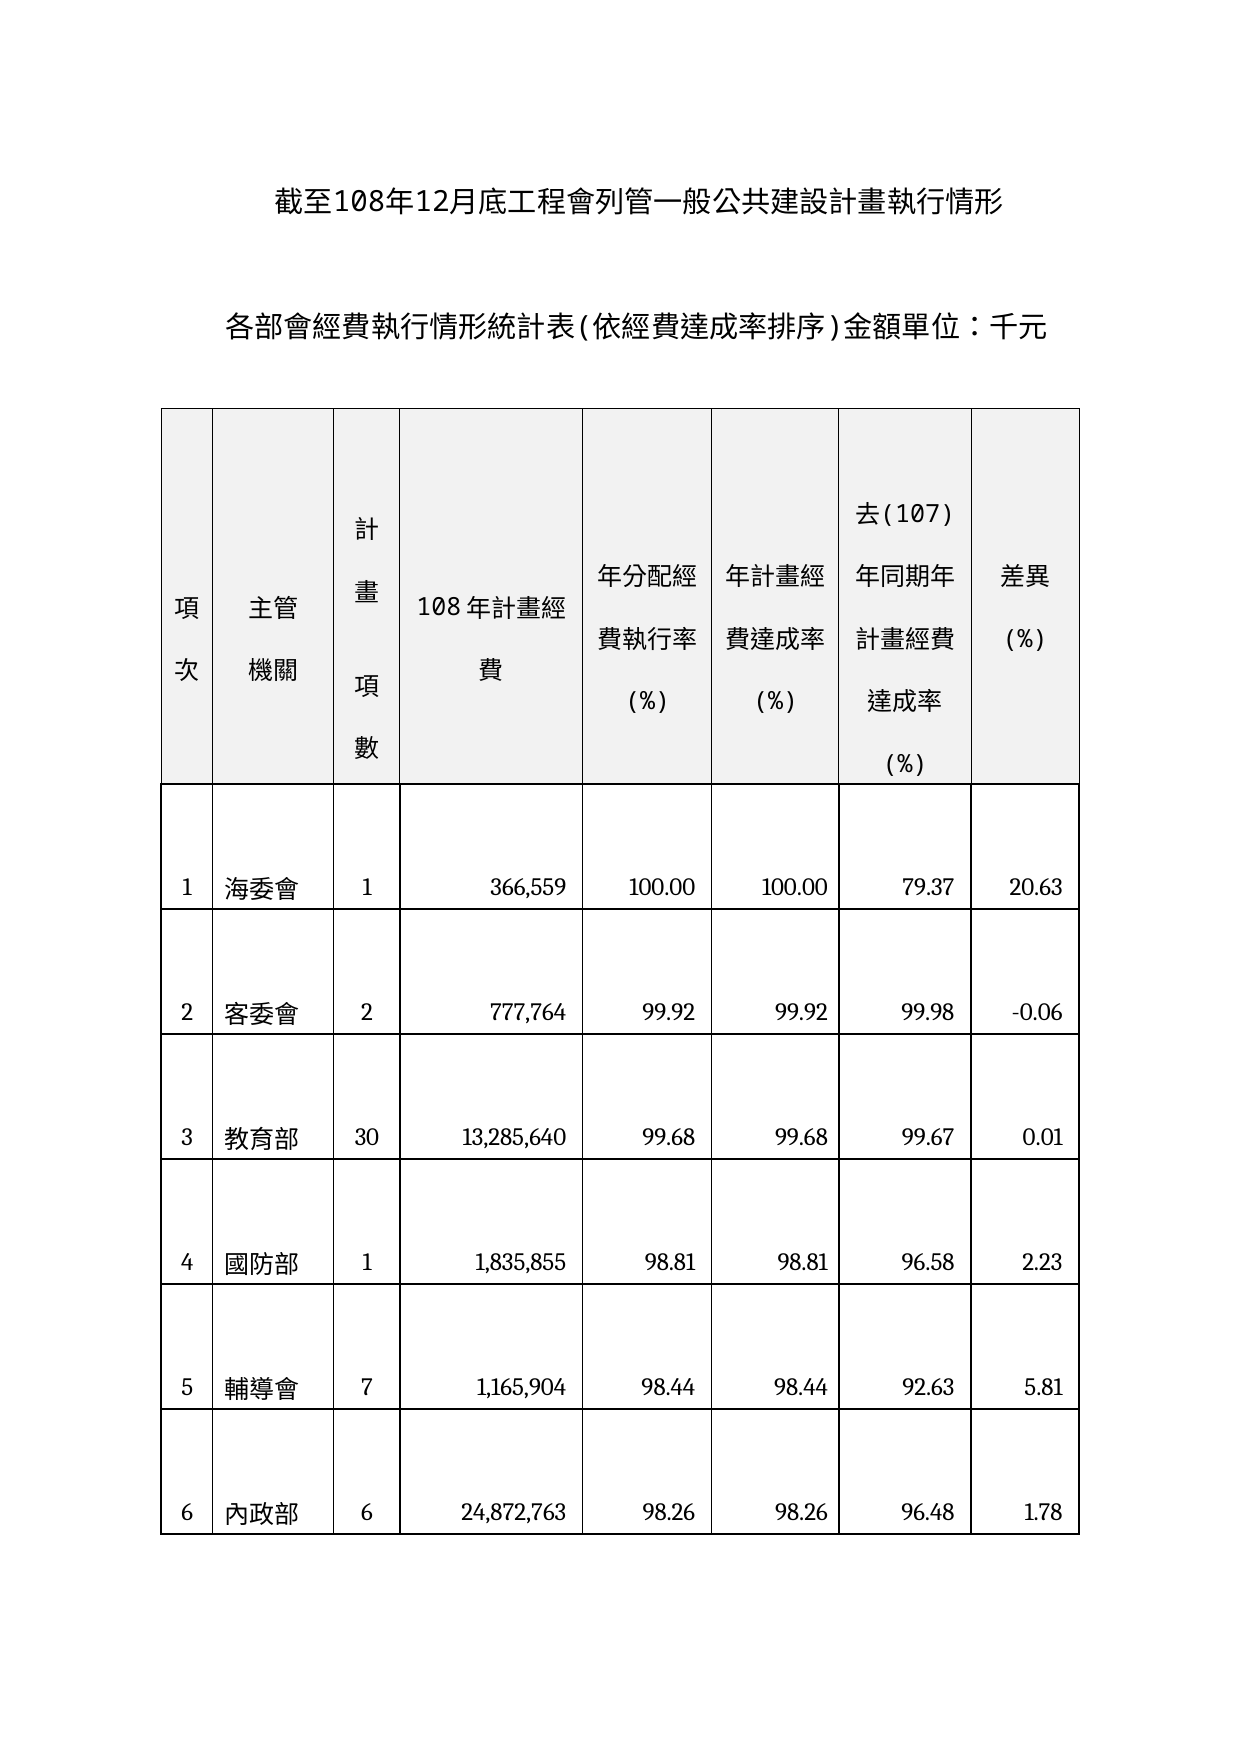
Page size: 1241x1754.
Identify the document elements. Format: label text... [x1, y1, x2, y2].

table_cell 98.44 [712, 1285, 838, 1408]
table_cell 20.63 [972, 785, 1078, 908]
table_cell 1 [162, 785, 212, 908]
table_header 去(107)年同期年計畫經費達成率(%) [839, 409, 971, 783]
table_cell 99.68 [712, 1035, 838, 1158]
table_header 差異(%) [972, 409, 1079, 783]
table_cell 5 [162, 1285, 212, 1408]
table_cell 98.81 [712, 1160, 838, 1283]
table_cell 98.26 [712, 1410, 838, 1533]
table_cell 內政部 [213, 1410, 333, 1533]
table_header 項次 [162, 409, 212, 783]
table_cell 6 [162, 1410, 212, 1533]
table_cell 96.58 [840, 1160, 970, 1283]
table_header 計畫 項數 [334, 409, 399, 783]
table_cell 1,835,855 [401, 1160, 582, 1283]
table_cell 96.48 [840, 1410, 970, 1533]
table_cell 1 [334, 1160, 399, 1283]
table_cell 99.68 [583, 1035, 711, 1158]
table_cell 1 [334, 785, 399, 908]
table_cell 6 [334, 1410, 399, 1533]
table_cell 5.81 [972, 1285, 1078, 1408]
table_cell 24,872,763 [401, 1410, 582, 1533]
table_cell -0.06 [972, 910, 1078, 1033]
table_cell 777,764 [401, 910, 582, 1033]
table_cell 海委會 [213, 785, 333, 908]
table_cell 1.78 [972, 1410, 1078, 1533]
table_cell 100.00 [583, 785, 711, 908]
table_cell 2 [162, 910, 212, 1033]
table_cell 98.26 [583, 1410, 711, 1533]
text 各部會經費執行情形統計表(依經費達成率排序)金額單位：千元 [225, 283, 1053, 346]
table_header 主管 機關 [213, 409, 333, 783]
table_cell 79.37 [840, 785, 970, 908]
table_cell 99.92 [712, 910, 838, 1033]
table_cell 1,165,904 [401, 1285, 582, 1408]
table_cell 輔導會 [213, 1285, 333, 1408]
table_cell 客委會 [213, 910, 333, 1033]
table_cell 4 [162, 1160, 212, 1283]
table_cell 92.63 [840, 1285, 970, 1408]
table_cell 0.01 [972, 1035, 1078, 1158]
table_cell 2 [334, 910, 399, 1033]
table_cell 7 [334, 1285, 399, 1408]
table_cell 98.44 [583, 1285, 711, 1408]
table_cell 99.67 [840, 1035, 970, 1158]
table_header 年分配經費執行率(%) [583, 409, 711, 783]
table_cell 國防部 [213, 1160, 333, 1283]
table_cell 99.92 [583, 910, 711, 1033]
table_cell 30 [334, 1035, 399, 1158]
table_cell 100.00 [712, 785, 838, 908]
table_cell 98.81 [583, 1160, 711, 1283]
table_header 108年計畫經費 [400, 409, 582, 783]
table_cell 366,559 [401, 785, 582, 908]
table_cell 3 [162, 1035, 212, 1158]
text 截至108年12月底工程會列管一般公共建設計畫執行情形 [225, 158, 1053, 221]
table_cell 13,285,640 [401, 1035, 582, 1158]
table_cell 2.23 [972, 1160, 1078, 1283]
table_header 年計畫經費達成率(%) [712, 409, 838, 783]
table_cell 教育部 [213, 1035, 333, 1158]
table_cell 99.98 [840, 910, 970, 1033]
